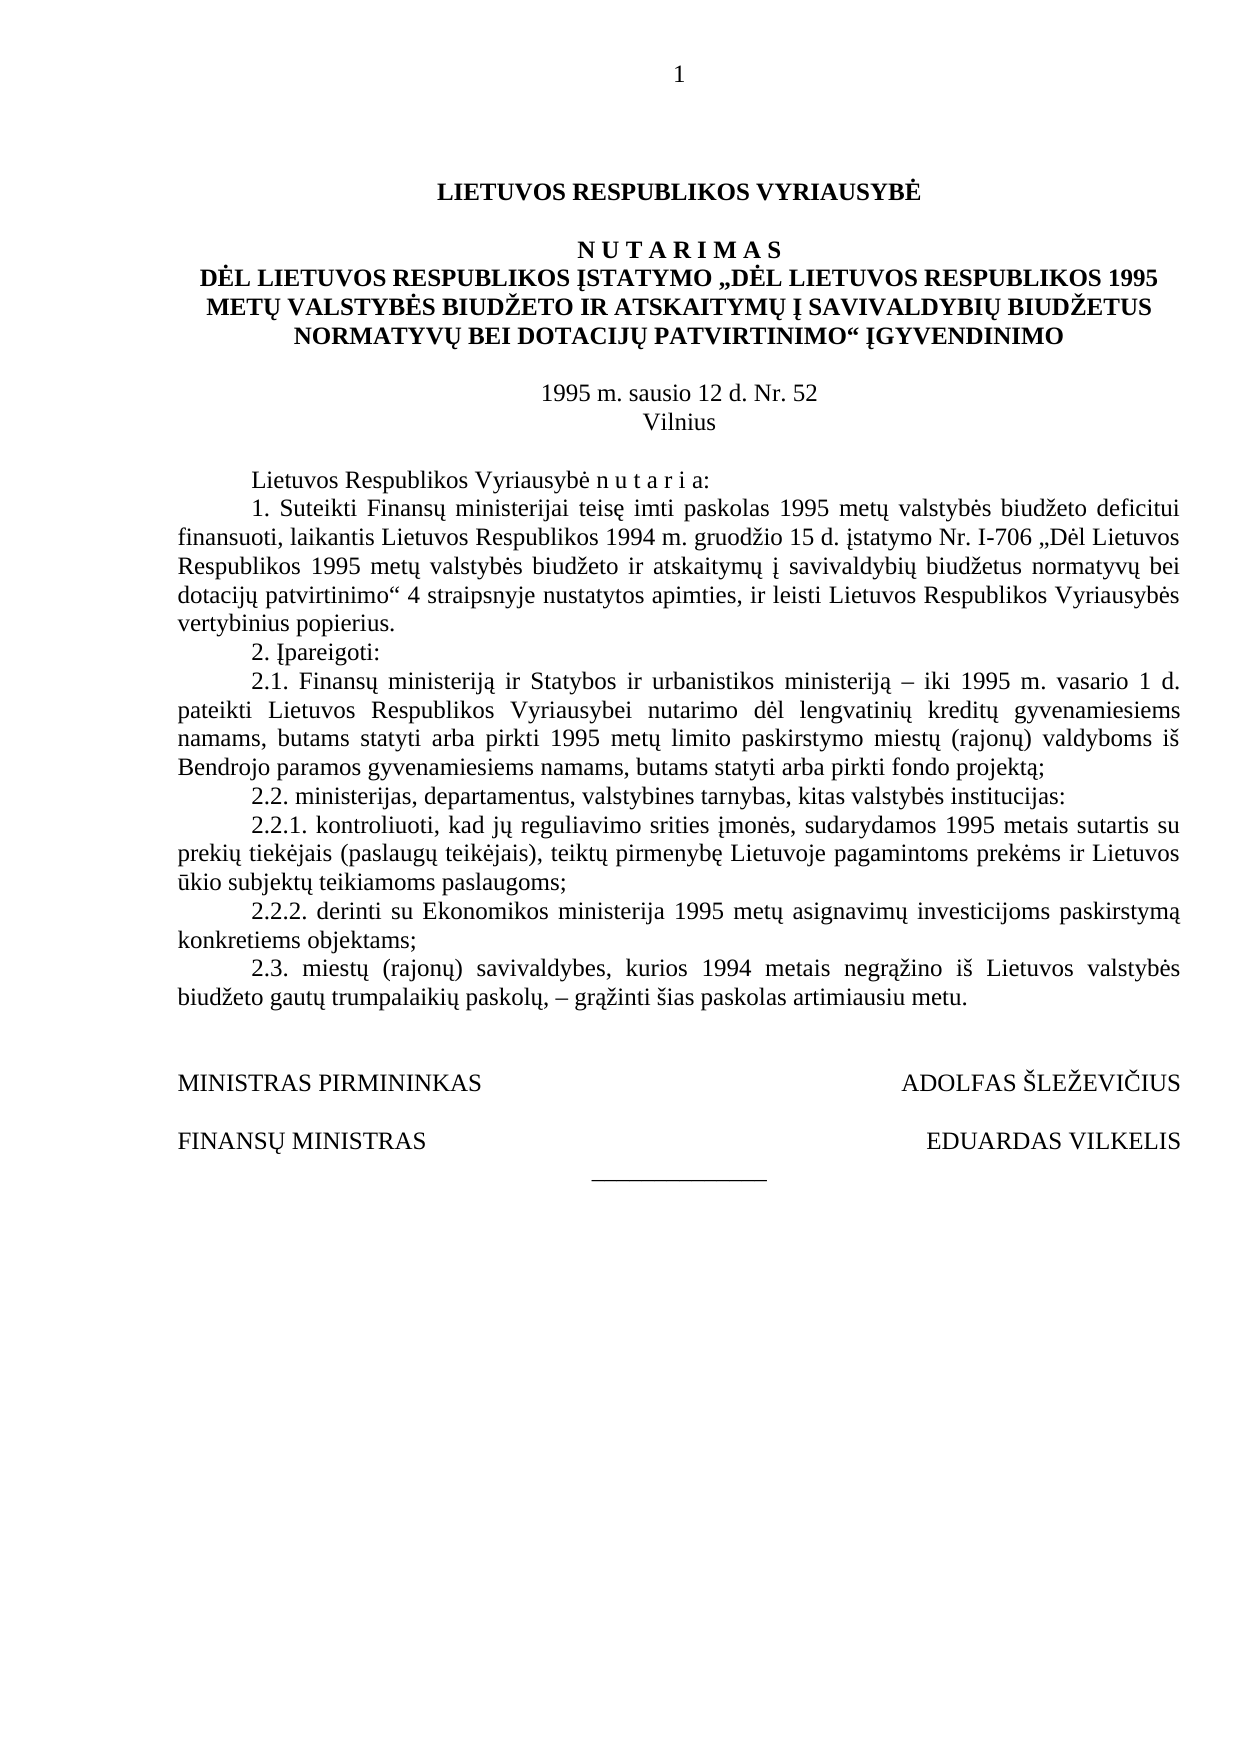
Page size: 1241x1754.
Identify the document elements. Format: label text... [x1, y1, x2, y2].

text Lietuvos Respublikos Vyriausybė nutaria: [177, 465, 1181, 493]
text MINISTRAS PIRMININKAS ADOLFAS ŠLEŽEVIČIUS [177, 1068, 1181, 1097]
text ______________ [177, 1155, 1181, 1183]
text 2.3. miestų (rajonų) savivaldybes, kurios 1994 metais negrąžino iš Lietuvos valstybės biudžeto gautų trumpalaikių paskolų, – grąžinti šias paskolas artimiausiu metu. [177, 953, 1181, 1011]
text Vilnius [177, 407, 1181, 436]
text LIETUVOS RESPUBLIKOS VYRIAUSYBĖ [177, 177, 1181, 206]
text 2. Įpareigoti: [177, 637, 1181, 666]
text DĖL LIETUVOS RESPUBLIKOS ĮSTATYMO „DĖL LIETUVOS RESPUBLIKOS 1995 METŲ VALSTYBĖS BIUDŽETO IR ATSKAITYMŲ Į SAVIVALDYBIŲ BIUDŽETUS NORMATYVŲ BEI DOTACIJŲ PATVIRTINIMO“ ĮGYVENDINIMO [177, 263, 1181, 350]
text 2.2.1. kontroliuoti, kad jų reguliavimo srities įmonės, sudarydamos 1995 metais sutartis su prekių tiekėjais (paslaugų teikėjais), teiktų pirmenybę Lietuvoje pagamintoms prekėms ir Lietuvos ūkio subjektų teikiamoms paslaugoms; [177, 810, 1181, 896]
text 1. Suteikti Finansų ministerijai teisę imti paskolas 1995 metų valstybės biudžeto deficitui finansuoti, laikantis Lietuvos Respublikos 1994 m. gruodžio 15 d. įstatymo Nr. I-706 „Dėl Lietuvos Respublikos 1995 metų valstybės biudžeto ir atskaitymų į savivaldybių biudžetus normatyvų bei dotacijų patvirtinimo“ 4 straipsnyje nustatytos apimties, ir leisti Lietuvos Respublikos Vyriausybės vertybinius popierius. [177, 493, 1181, 637]
text 2.1. Finansų ministeriją ir Statybos ir urbanistikos ministeriją – iki 1995 m. vasario 1 d. pateikti Lietuvos Respublikos Vyriausybei nutarimo dėl lengvatinių kreditų gyvenamiesiems namams, butams statyti arba pirkti 1995 metų limito paskirstymo miestų (rajonų) valdyboms iš Bendrojo paramos gyvenamiesiems namams, butams statyti arba pirkti fondo projektą; [177, 666, 1181, 781]
text 1995 m. sausio 12 d. Nr. 52 [177, 378, 1181, 407]
text 2.2. ministerijas, departamentus, valstybines tarnybas, kitas valstybės institucijas: [177, 781, 1181, 810]
text N U T A R I M A S [177, 235, 1181, 263]
text FINANSŲ MINISTRAS EDUARDAS VILKELIS [177, 1126, 1181, 1155]
text 2.2.2. derinti su Ekonomikos ministerija 1995 metų asignavimų investicijoms paskirstymą konkretiems objektams; [177, 896, 1181, 953]
